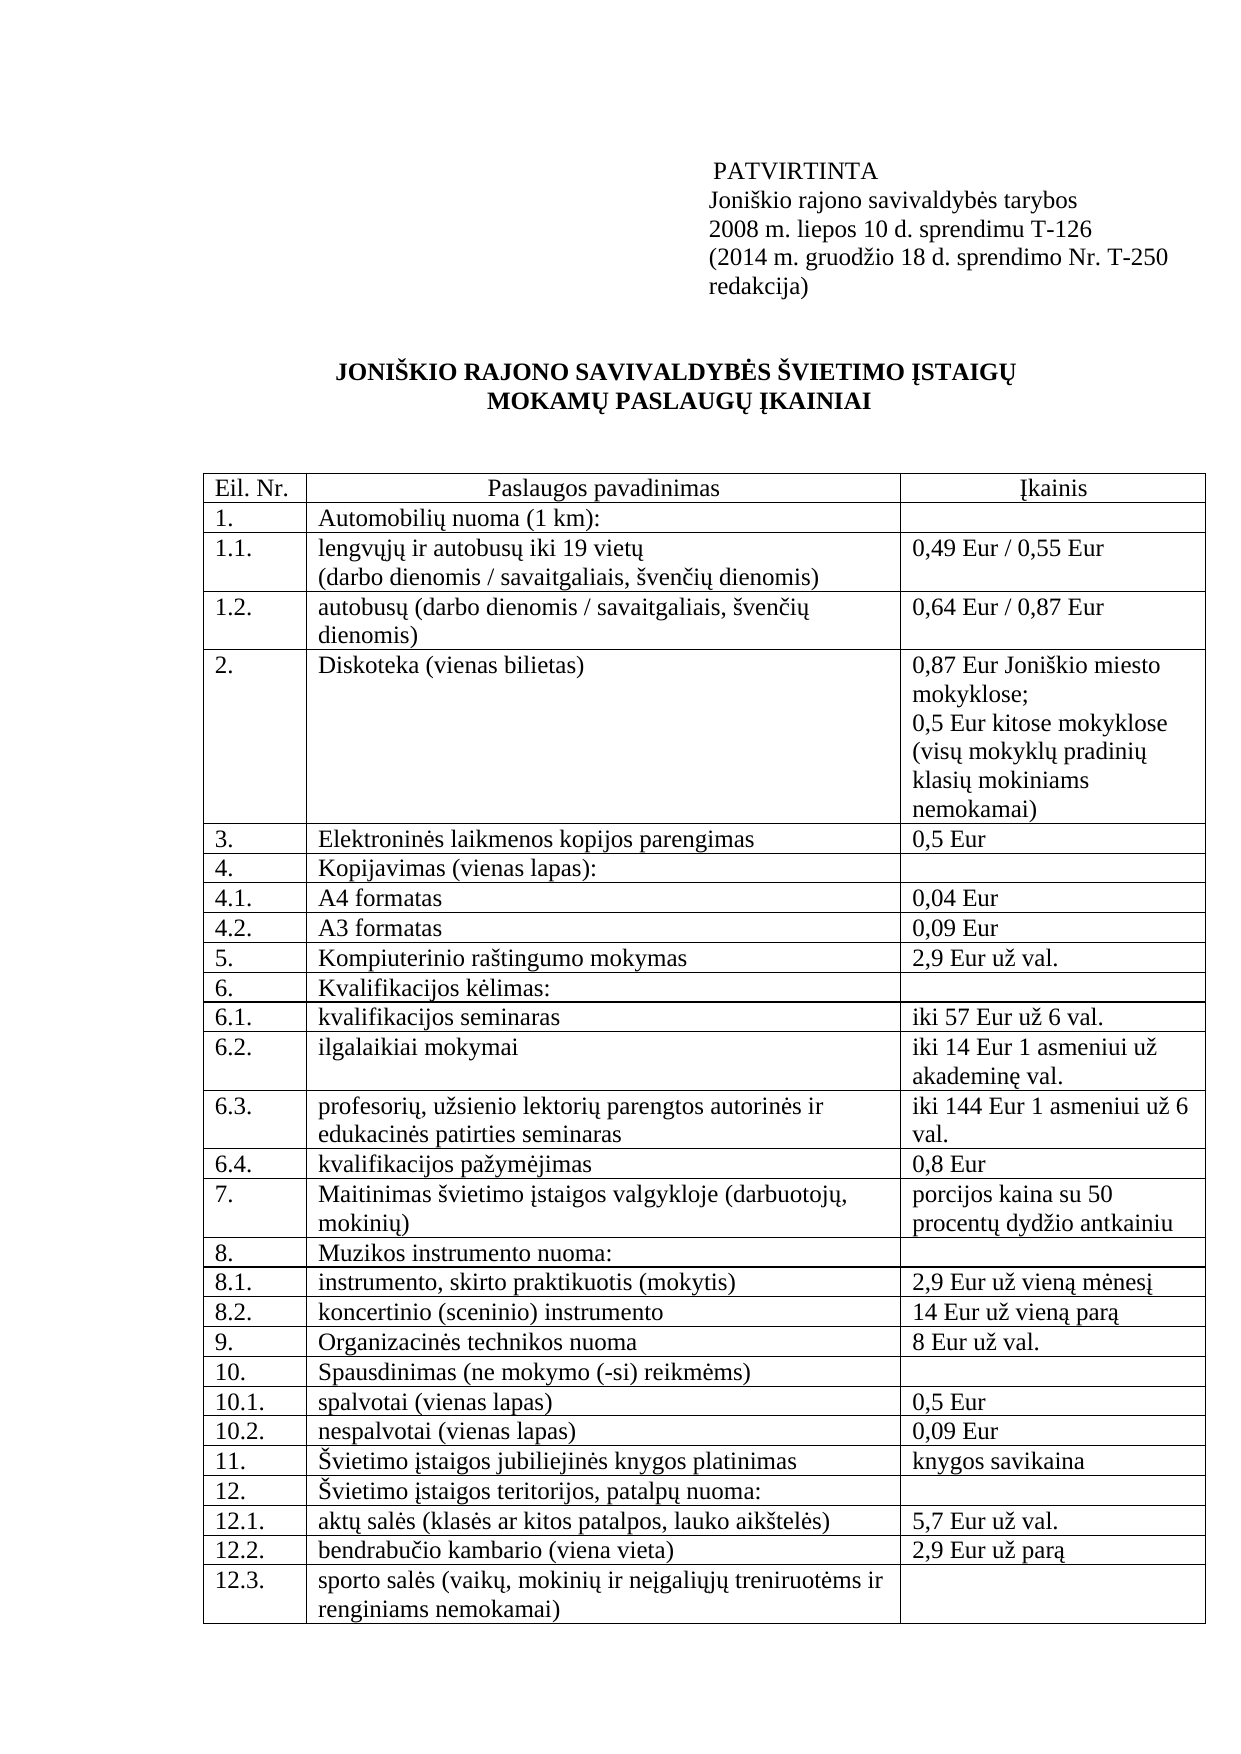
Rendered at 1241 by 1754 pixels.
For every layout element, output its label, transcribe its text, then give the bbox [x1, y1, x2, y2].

table_cell [901, 1238, 1205, 1266]
table_cell koncertinio (sceninio) instrumento [307, 1297, 900, 1326]
table_header Paslaugos pavadinimas [307, 474, 900, 502]
table_cell instrumento, skirto praktikuotis (mokytis) [307, 1268, 900, 1296]
table_cell Muzikos instrumento nuoma: [307, 1238, 900, 1266]
table_cell 8.1. [204, 1268, 306, 1296]
text Joniškio rajono savivaldybės švietimo įstaigų [177, 357, 1181, 386]
table_cell 6.4. [204, 1149, 306, 1178]
table_cell [901, 854, 1205, 882]
table_cell Kvalifikacijos kėlimas: [307, 973, 900, 1001]
table_cell 4. [204, 854, 306, 882]
table_cell 6.2. [204, 1032, 306, 1090]
table_cell [901, 973, 1205, 1001]
table_cell kvalifikacijos seminaras [307, 1003, 900, 1031]
table_cell iki 57 Eur už 6 val. [901, 1003, 1205, 1031]
text redakcija) [177, 271, 1181, 300]
table_cell knygos savikaina [901, 1446, 1205, 1475]
table_cell iki 14 Eur 1 asmeniui už akademinę val. [901, 1032, 1205, 1090]
table_cell iki 144 Eur 1 asmeniui už 6 val. [901, 1091, 1205, 1148]
table_cell 0,09 Eur [901, 913, 1205, 942]
table_cell lengvųjų ir autobusų iki 19 vietų (darbo dienomis / savaitgaliais, švenčių dienomis) [307, 533, 900, 591]
table_cell 11. [204, 1446, 306, 1475]
table_cell ilgalaikiai mokymai [307, 1032, 900, 1090]
table_cell 9. [204, 1327, 306, 1356]
table_cell [901, 1565, 1205, 1623]
table_cell 0,04 Eur [901, 883, 1205, 912]
table_cell aktų salės (klasės ar kitos patalpos, lauko aikštelės) [307, 1506, 900, 1534]
table_cell Spausdinimas (ne mokymo (-si) reikmėms) [307, 1357, 900, 1386]
table_cell 10.1. [204, 1387, 306, 1415]
table_cell 8. [204, 1238, 306, 1266]
table_cell 1. [204, 503, 306, 532]
table_cell Kopijavimas (vienas lapas): [307, 854, 900, 882]
table_cell 1.2. [204, 592, 306, 649]
table_cell Švietimo įstaigos jubiliejinės knygos platinimas [307, 1446, 900, 1475]
table_cell 0,5 Eur [901, 1387, 1205, 1415]
table_cell spalvotai (vienas lapas) [307, 1387, 900, 1415]
table_cell sporto salės (vaikų, mokinių ir neįgaliųjų treniruotėms ir renginiams nemokamai) [307, 1565, 900, 1623]
table_cell 2,9 Eur už parą [901, 1536, 1205, 1564]
table_cell 6.1. [204, 1003, 306, 1031]
table_cell 2,9 Eur už vieną mėnesį [901, 1268, 1205, 1296]
table_cell Organizacinės technikos nuoma [307, 1327, 900, 1356]
table_cell 8 Eur už val. [901, 1327, 1205, 1356]
table_cell 12.1. [204, 1506, 306, 1534]
table_cell 4.1. [204, 883, 306, 912]
text PATVIRTINTA [692, 156, 1181, 185]
text Joniškio rajono savivaldybės tarybos [177, 185, 1181, 214]
table_cell 2,9 Eur už val. [901, 943, 1205, 972]
table_cell 0,8 Eur [901, 1149, 1205, 1178]
table_cell [901, 503, 1205, 532]
table_cell 6.3. [204, 1091, 306, 1148]
text 2008 m. liepos 10 d. sprendimu T-126 [177, 214, 1181, 242]
table_cell 0,87 Eur Joniškio miesto mokyklose; 0,5 Eur kitose mokyklose (visų mokyklų pradinių klasių mokiniams nemokamai) [901, 650, 1205, 823]
table_cell 0,5 Eur [901, 824, 1205, 852]
table_cell 1.1. [204, 533, 306, 591]
table_cell 6. [204, 973, 306, 1001]
table_cell 3. [204, 824, 306, 852]
table_cell 10. [204, 1357, 306, 1386]
table_header Eil. Nr. [204, 474, 306, 502]
table_cell 5,7 Eur už val. [901, 1506, 1205, 1534]
table_cell A4 formatas [307, 883, 900, 912]
table_cell [901, 1357, 1205, 1386]
table_cell Automobilių nuoma (1 km): [307, 503, 900, 532]
table_header Įkainis [901, 474, 1205, 502]
table_cell 8.2. [204, 1297, 306, 1326]
table_cell nespalvotai (vienas lapas) [307, 1416, 900, 1445]
text mokamų paslaugų įkainiai [177, 386, 1181, 415]
table_cell 0,64 Eur / 0,87 Eur [901, 592, 1205, 649]
table_cell bendrabučio kambario (viena vieta) [307, 1536, 900, 1564]
table_cell 12. [204, 1476, 306, 1505]
table_cell 12.2. [204, 1536, 306, 1564]
table_cell Maitinimas švietimo įstaigos valgykloje (darbuotojų, mokinių) [307, 1179, 900, 1237]
table_cell 10.2. [204, 1416, 306, 1445]
table_cell porcijos kaina su 50 procentų dydžio antkainiu [901, 1179, 1205, 1237]
table_cell Švietimo įstaigos teritorijos, patalpų nuoma: [307, 1476, 900, 1505]
table_cell 5. [204, 943, 306, 972]
table_cell A3 formatas [307, 913, 900, 942]
table_cell 7. [204, 1179, 306, 1237]
table_cell profesorių, užsienio lektorių parengtos autorinės ir edukacinės patirties seminaras [307, 1091, 900, 1148]
table_cell Diskoteka (vienas bilietas) [307, 650, 900, 823]
table_cell Elektroninės laikmenos kopijos parengimas [307, 824, 900, 852]
table_cell kvalifikacijos pažymėjimas [307, 1149, 900, 1178]
table_cell 2. [204, 650, 306, 823]
table_cell 4.2. [204, 913, 306, 942]
table_cell autobusų (darbo dienomis / savaitgaliais, švenčių dienomis) [307, 592, 900, 649]
table_cell Kompiuterinio raštingumo mokymas [307, 943, 900, 972]
table_cell 0,49 Eur / 0,55 Eur [901, 533, 1205, 591]
text (2014 m. gruodžio 18 d. sprendimo Nr. T-250 [177, 242, 1181, 271]
table_cell 14 Eur už vieną parą [901, 1297, 1205, 1326]
table_cell 12.3. [204, 1565, 306, 1623]
table_cell 0,09 Eur [901, 1416, 1205, 1445]
table_cell [901, 1476, 1205, 1505]
